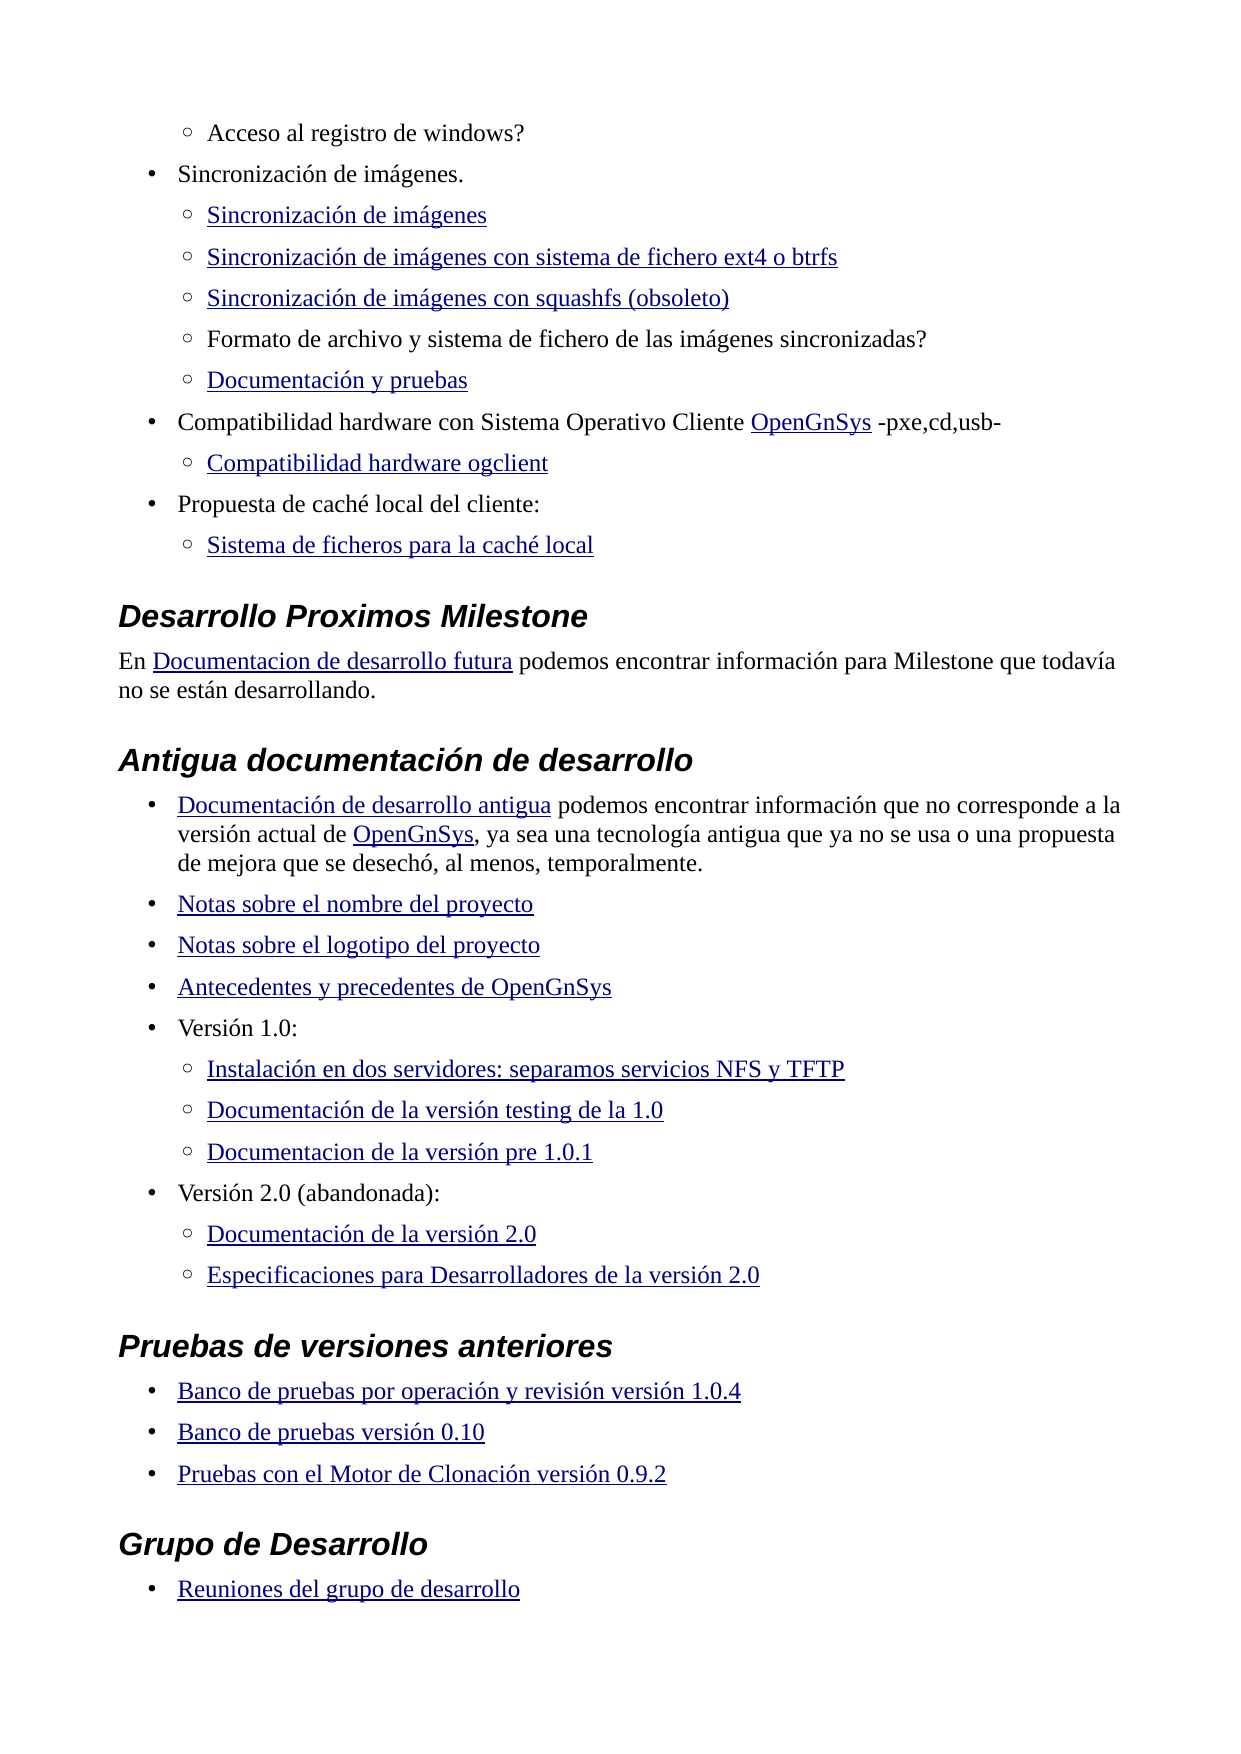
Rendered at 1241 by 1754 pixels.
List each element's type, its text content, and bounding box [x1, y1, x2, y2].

list Banco de pruebas por operación y revisión versión 1.0.4 [148, 1376, 1122, 1405]
list Banco de pruebas versión 0.10 [148, 1417, 1122, 1446]
list Instalación en dos servidores: separamos servicios NFS y TFTP [177, 1054, 1122, 1083]
list Pruebas con el Motor de Clonación versión 0.9.2 [148, 1459, 1122, 1487]
list Acceso al registro de windows? [177, 118, 1122, 147]
text En Documentacion de desarrollo futura podemos encontrar información para Milestone que todavía no se están desarrollando. [118, 646, 1122, 704]
list Formato de archivo y sistema de fichero de las imágenes sincronizadas? [177, 324, 1122, 353]
list Sistema de ficheros para la caché local [177, 531, 1122, 559]
list Notas sobre el logotipo del proyecto [148, 931, 1122, 959]
list Versión 2.0 (abandonada): [148, 1178, 1122, 1207]
list Documentación y pruebas [177, 366, 1122, 394]
list Documentación de desarrollo antigua podemos encontrar información que no corresponde a la versión actual de OpenGnSys, ya sea una tecnología antigua que ya no se usa o una propuesta de mejora que se desechó, al menos, temporalmente. [148, 791, 1122, 877]
list Documentación de la versión 2.0 [177, 1219, 1122, 1248]
list Documentación de la versión testing de la 1.0 [177, 1096, 1122, 1124]
list Documentacion de la versión pre 1.0.1 [177, 1137, 1122, 1166]
list Especificaciones para Desarrolladores de la versión 2.0 [177, 1261, 1122, 1289]
list Compatibilidad hardware ogclient [177, 448, 1122, 477]
subtitle Desarrollo Proximos Milestone [118, 597, 1122, 634]
list Versión 1.0: [148, 1013, 1122, 1042]
list Sincronización de imágenes con squashfs (obsoleto) [177, 283, 1122, 312]
list Notas sobre el nombre del proyecto [148, 889, 1122, 918]
list Reuniones del grupo de desarrollo [148, 1574, 1122, 1603]
subtitle Grupo de Desarrollo [118, 1525, 1122, 1562]
subtitle Antigua documentación de desarrollo [118, 741, 1122, 778]
list Sincronización de imágenes [177, 201, 1122, 229]
subtitle Pruebas de versiones anteriores [118, 1327, 1122, 1364]
list Sincronización de imágenes con sistema de fichero ext4 o btrfs [177, 242, 1122, 271]
list Antecedentes y precedentes de OpenGnSys [148, 972, 1122, 1001]
list Propuesta de caché local del cliente: [148, 489, 1122, 518]
list Compatibilidad hardware con Sistema Operativo Cliente OpenGnSys -pxe,cd,usb- [148, 407, 1122, 436]
list Sincronización de imágenes. [148, 159, 1122, 188]
